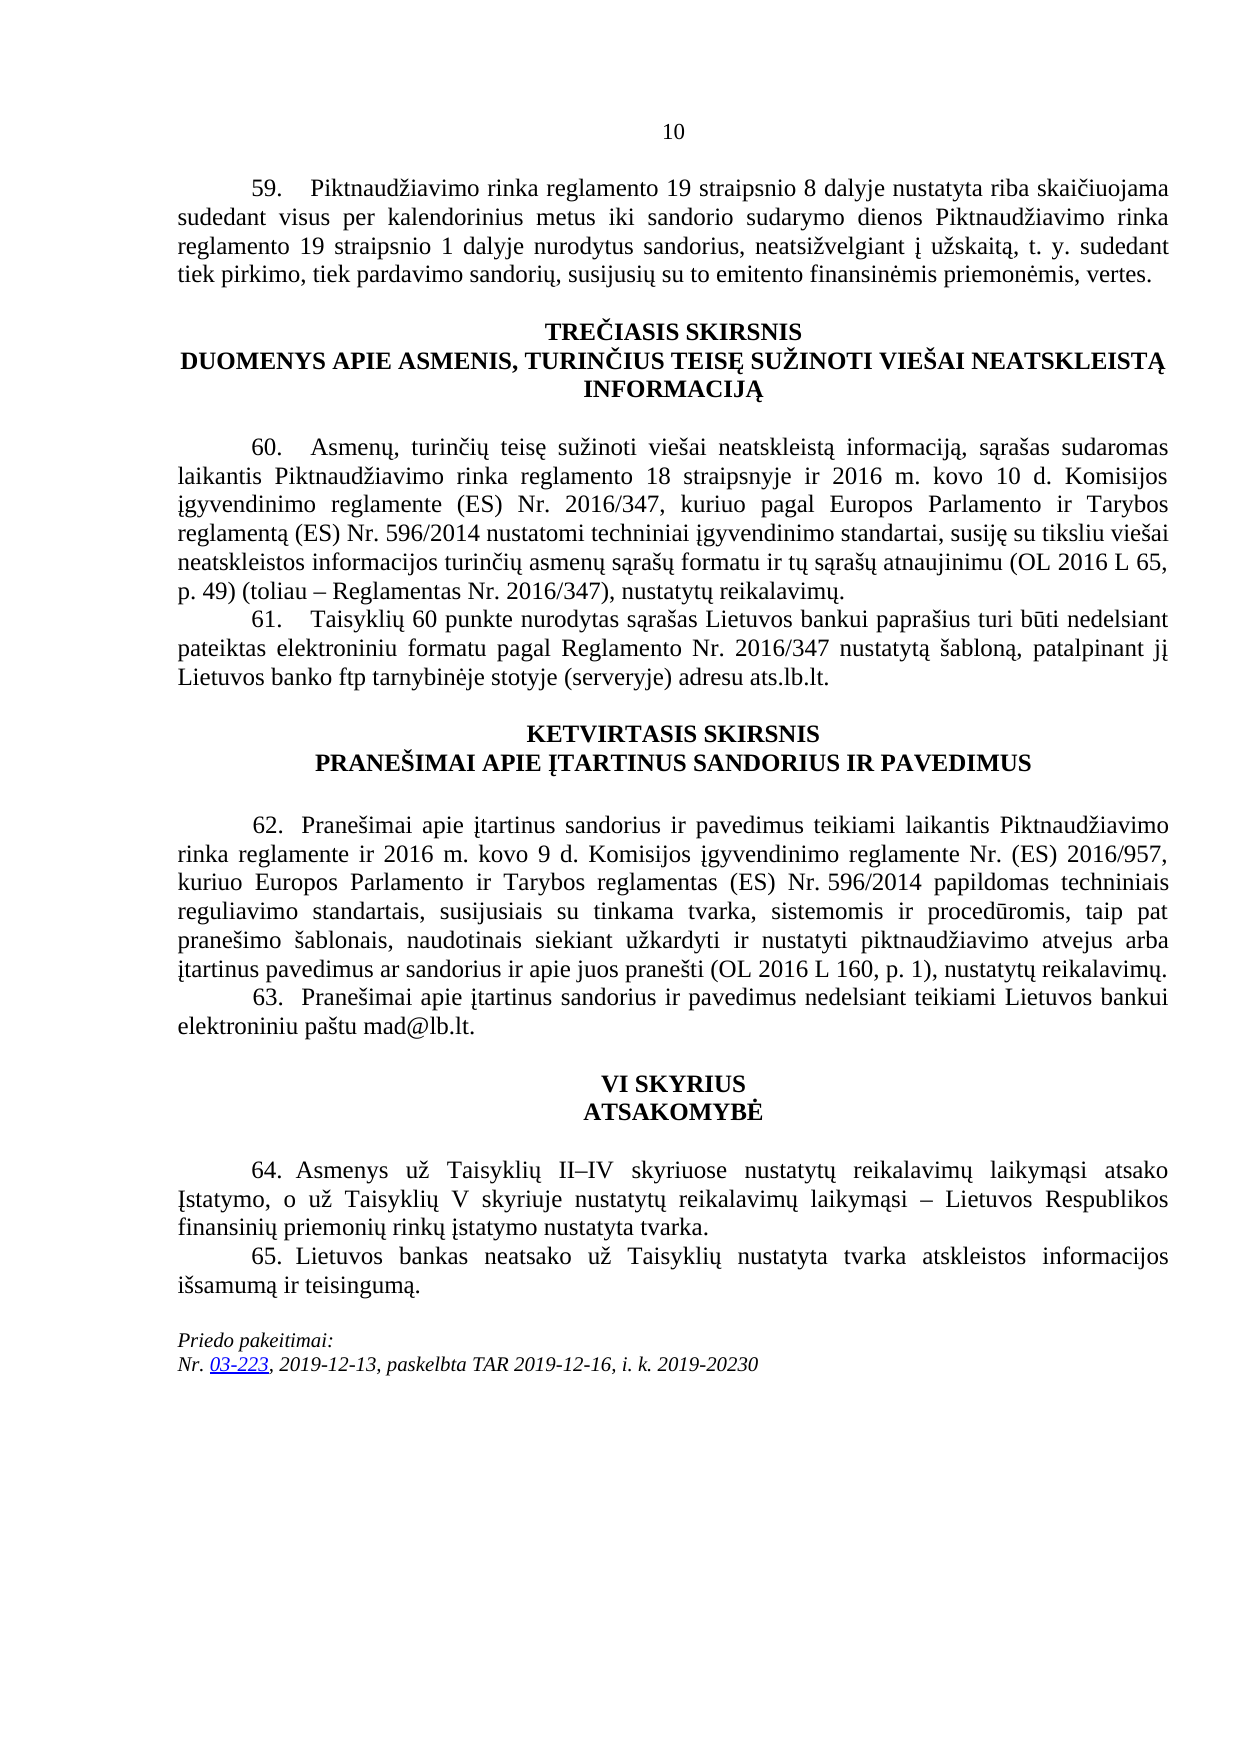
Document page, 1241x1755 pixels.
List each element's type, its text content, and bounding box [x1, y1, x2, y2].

text TREČIASIS SKIRSNIS [177, 317, 1169, 346]
text VI SKYRIUS [177, 1069, 1169, 1097]
text 59. Piktnaudžiavimo rinka reglamento 19 straipsnio 8 dalyje nustatyta riba skaičiuojama sudedant visus per kalendorinius metus iki sandorio sudarymo dienos Piktnaudžiavimo rinka reglamento 19 straipsnio 1 dalyje nurodytus sandorius, neatsižvelgiant į užskaitą, t. y. sudedant tiek pirkimo, tiek pardavimo sandorių, susijusių su to emitento finansinėmis priemonėmis, vertes. [177, 173, 1169, 288]
text KETVIRTASIS SKIRSNIS [177, 719, 1169, 748]
text 64. Asmenys už Taisyklių II–IV skyriuose nustatytų reikalavimų laikymąsi atsako Įstatymo, o už Taisyklių V skyriuje nustatytų reikalavimų laikymąsi – Lietuvos Respublikos finansinių priemonių rinkų įstatymo nustatyta tvarka. [177, 1155, 1169, 1241]
text 65. Lietuvos bankas neatsako už Taisyklių nustatyta tvarka atskleistos informacijos išsamumą ir teisingumą. [177, 1241, 1169, 1299]
text 60. Asmenų, turinčių teisę sužinoti viešai neatskleistą informaciją, sąrašas sudaromas laikantis Piktnaudžiavimo rinka reglamento 18 straipsnyje ir 2016 m. kovo 10 d. Komisijos įgyvendinimo reglamente (ES) Nr. 2016/347, kuriuo pagal Europos Parlamento ir Tarybos reglamentą (ES) Nr. 596/2014 nustatomi techniniai įgyvendinimo standartai, susiję su tiksliu viešai neatskleistos informacijos turinčių asmenų sąrašų formatu ir tų sąrašų atnaujinimu (OL 2016 L 65, p. 49) (toliau – Reglamentas Nr. 2016/347), nustatytų reikalavimų. [177, 432, 1169, 604]
text ATSAKOMYBĖ [177, 1097, 1169, 1126]
text 62. Pranešimai apie įtartinus sandorius ir pavedimus teikiami laikantis Piktnaudžiavimo rinka reglamente ir 2016 m. kovo 9 d. Komisijos įgyvendinimo reglamente Nr. (ES) 2016/957, kuriuo Europos Parlamento ir Tarybos reglamentas (ES) Nr. 596/2014 papildomas techniniais reguliavimo standartais, susijusiais su tinkama tvarka, sistemomis ir procedūromis, taip pat pranešimo šablonais, naudotinais siekiant užkardyti ir nustatyti piktnaudžiavimo atvejus arba įtartinus pavedimus ar sandorius ir apie juos pranešti (OL 2016 L 160, p. 1), nustatytų reikalavimų. [177, 810, 1169, 982]
text 61. Taisyklių 60 punkte nurodytas sąrašas Lietuvos bankui paprašius turi būti nedelsiant pateiktas elektroniniu formatu pagal Reglamento Nr. 2016/347 nustatytą šabloną, patalpinant jį Lietuvos banko ftp tarnybinėje stotyje (serveryje) adresu ats.lb.lt. [177, 604, 1169, 691]
text DUOMENYS APIE ASMENIS, TURINČIUS TEISĘ SUŽINOTI VIEŠAI NEATSKLEISTĄ INFORMACIJĄ [177, 346, 1169, 403]
text 63. Pranešimai apie įtartinus sandorius ir pavedimus nedelsiant teikiami Lietuvos bankui elektroniniu paštu mad@lb.lt. [177, 982, 1169, 1040]
text Pranešimai apie įtartinus sandorius ir pavedimus [177, 748, 1169, 777]
text Priedo pakeitimai: [177, 1327, 1169, 1352]
text Nr. 03-223, 2019-12-13, paskelbta TAR 2019-12-16, i. k. 2019-20230 [177, 1352, 1169, 1376]
